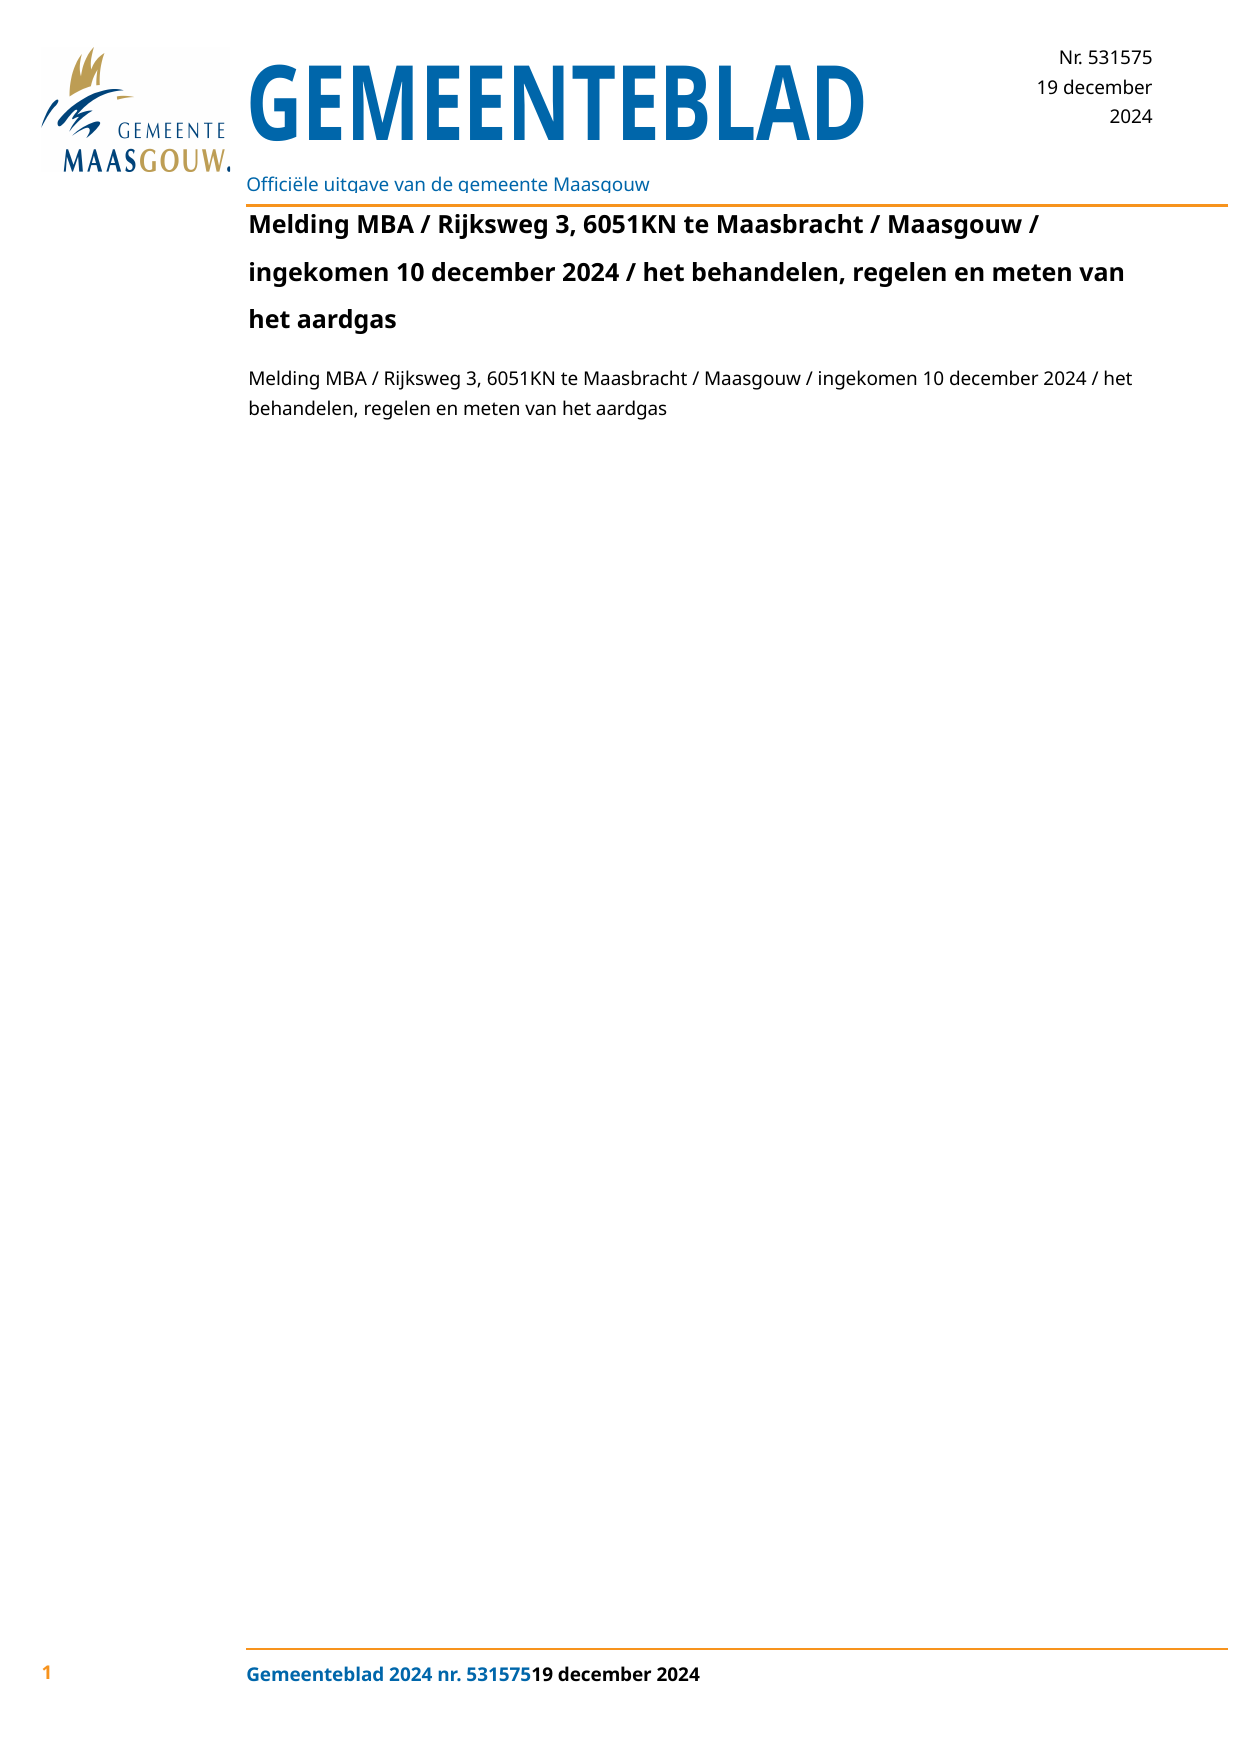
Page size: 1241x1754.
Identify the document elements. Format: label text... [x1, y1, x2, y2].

text Melding MBA / Rijksweg 3, 6051KN te Maasbracht / Maasgouw / ingekomen 10 december 2024 / het behandelen, regelen en meten van het aardgas [248, 366, 1152, 421]
picture [41, 47, 231, 172]
text Melding MBA / Rijksweg 3, 6051KN te Maasbracht / Maasgouw / ingekomen 10 december 2024 / het behandelen, regelen en meten van het aardgas [248, 207, 1152, 336]
